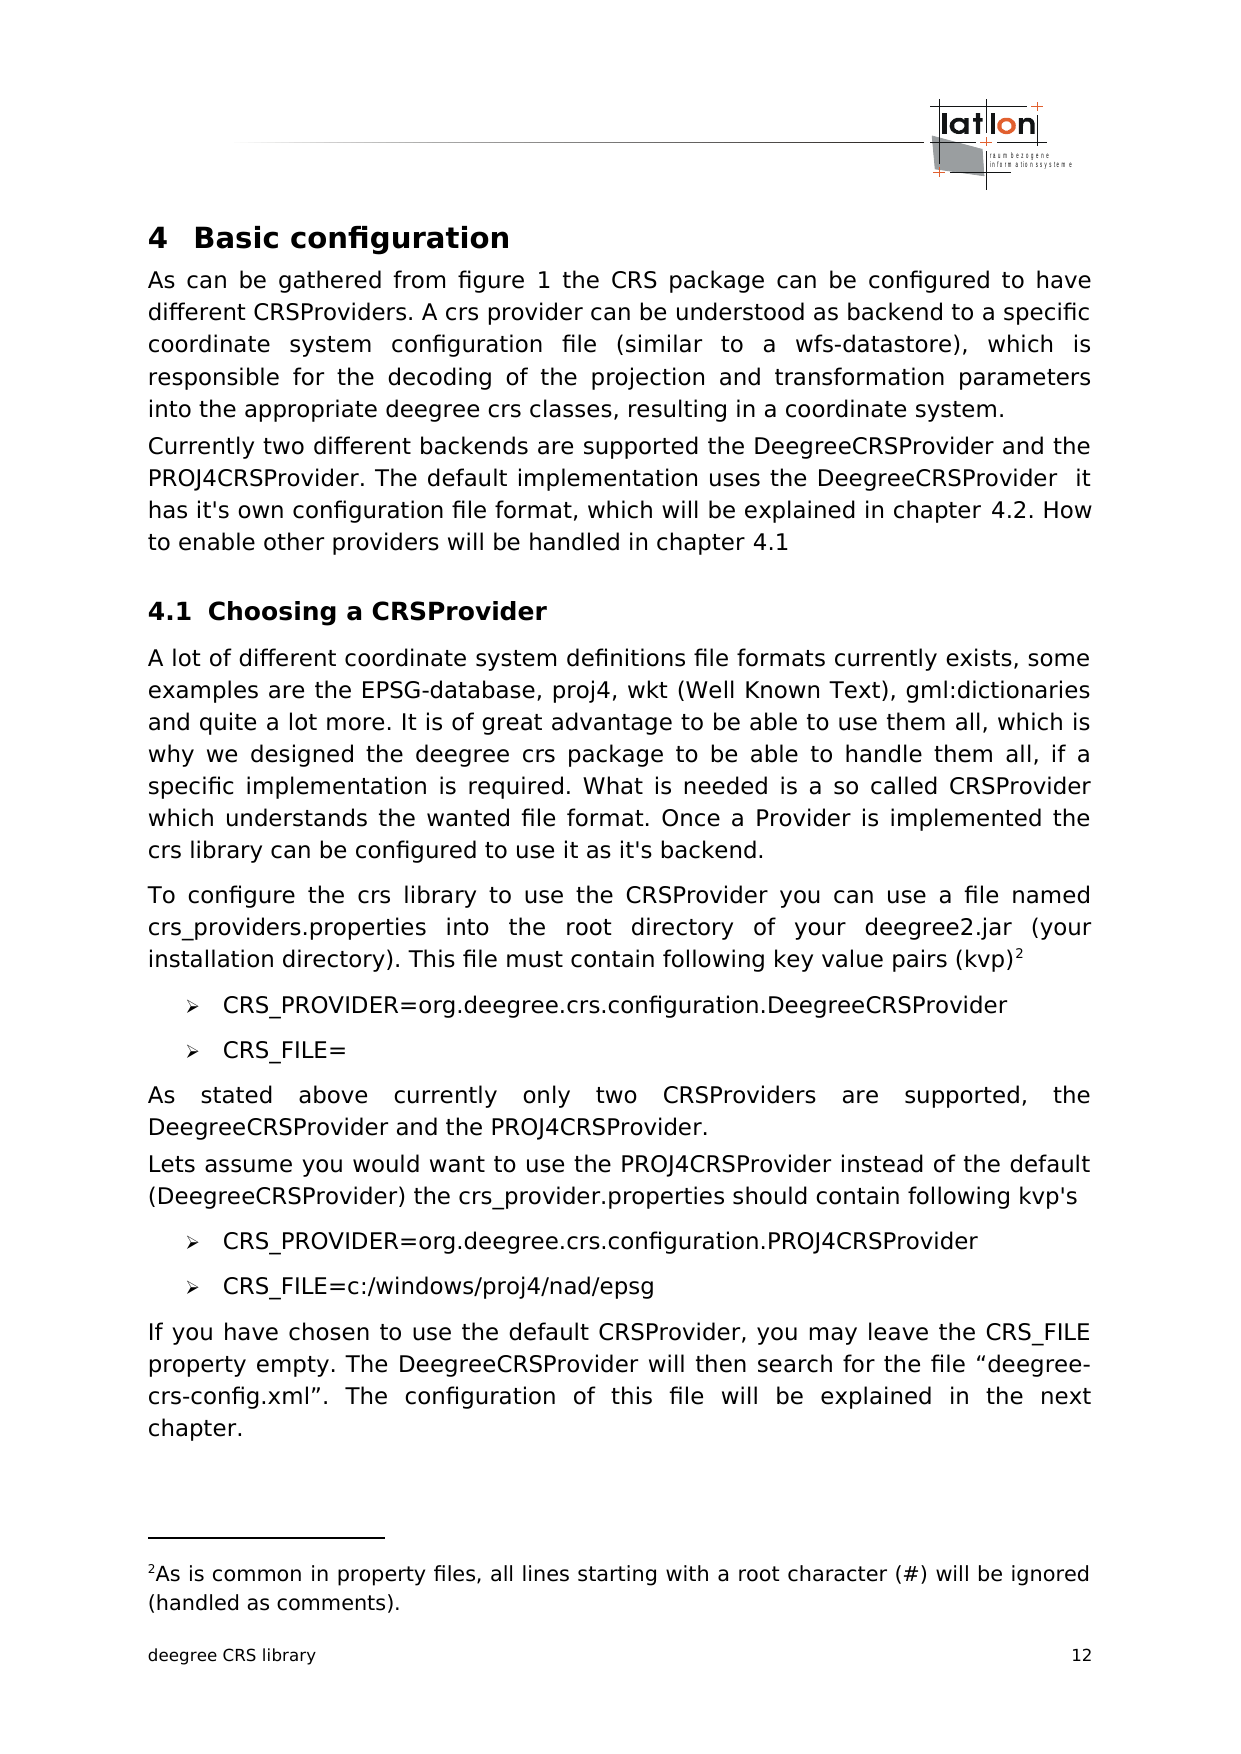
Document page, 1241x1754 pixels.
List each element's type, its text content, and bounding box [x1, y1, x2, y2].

subtitle Choosing a CRSProvider [148, 597, 1092, 627]
text If you have chosen to use the default CRSProvider, you may leave the CRS_FILE property empty. The DeegreeCRSProvider will then search for the file “deegree-crs-config.xml”. The configuration of this file will be explained in the next chapter. [148, 1319, 1092, 1442]
text A lot of different coordinate system definitions file formats currently exists, some examples are the EPSG-database, proj4, wkt (Well Known Text), gml:dictionaries and quite a lot more. It is of great advantage to be able to use them all, which is why we designed the deegree crs package to be able to handle them all, if a specific implementation is required. What is needed is a so called CRSProvider which understands the wanted file format. Once a Provider is implemented the crs library can be configured to use it as it's backend. [148, 645, 1092, 864]
subtitle Basic configuration [148, 221, 1092, 256]
text Lets assume you would want to use the PROJ4CRSProvider instead of the default (DeegreeCRSProvider) the crs_provider.properties should contain following kvp's [148, 1151, 1092, 1210]
list CRS_FILE=c:/windows/proj4/nad/epsg [185, 1273, 1092, 1300]
text As is common in property files, all lines starting with a root character (#) will be ignored (handled as comments). [148, 1562, 1092, 1615]
list CRS_PROVIDER=org.deegree.crs.configuration.PROJ4CRSProvider [185, 1228, 1092, 1255]
text As stated above currently only two CRSProviders are supported, the DeegreeCRSProvider and the PROJ4CRSProvider. [148, 1082, 1092, 1141]
text Currently two different backends are supported the DeegreeCRSProvider and the PROJ4CRSProvider. The default implementation uses the DeegreeCRSProvider it has it's own configuration file format, which will be explained in chapter 4.2. How to enable other providers will be handled in chapter 4.1 [148, 433, 1092, 556]
text To configure the crs library to use the CRSProvider you can use a file named crs_providers.properties into the root directory of your deegree2.jar (your installation directory). This file must contain following key value pairs (kvp) [148, 882, 1092, 973]
list CRS_PROVIDER=org.deegree.crs.configuration.DeegreeCRSProvider [185, 992, 1092, 1018]
list CRS_FILE= [185, 1037, 1092, 1064]
text As can be gathered from figure 1 the CRS package can be configured to have different CRSProviders. A crs provider can be understood as backend to a specific coordinate system configuration file (similar to a wfs-datastore), which is responsible for the decoding of the projection and transformation parameters into the appropriate deegree crs classes, resulting in a coordinate system. [148, 267, 1092, 422]
